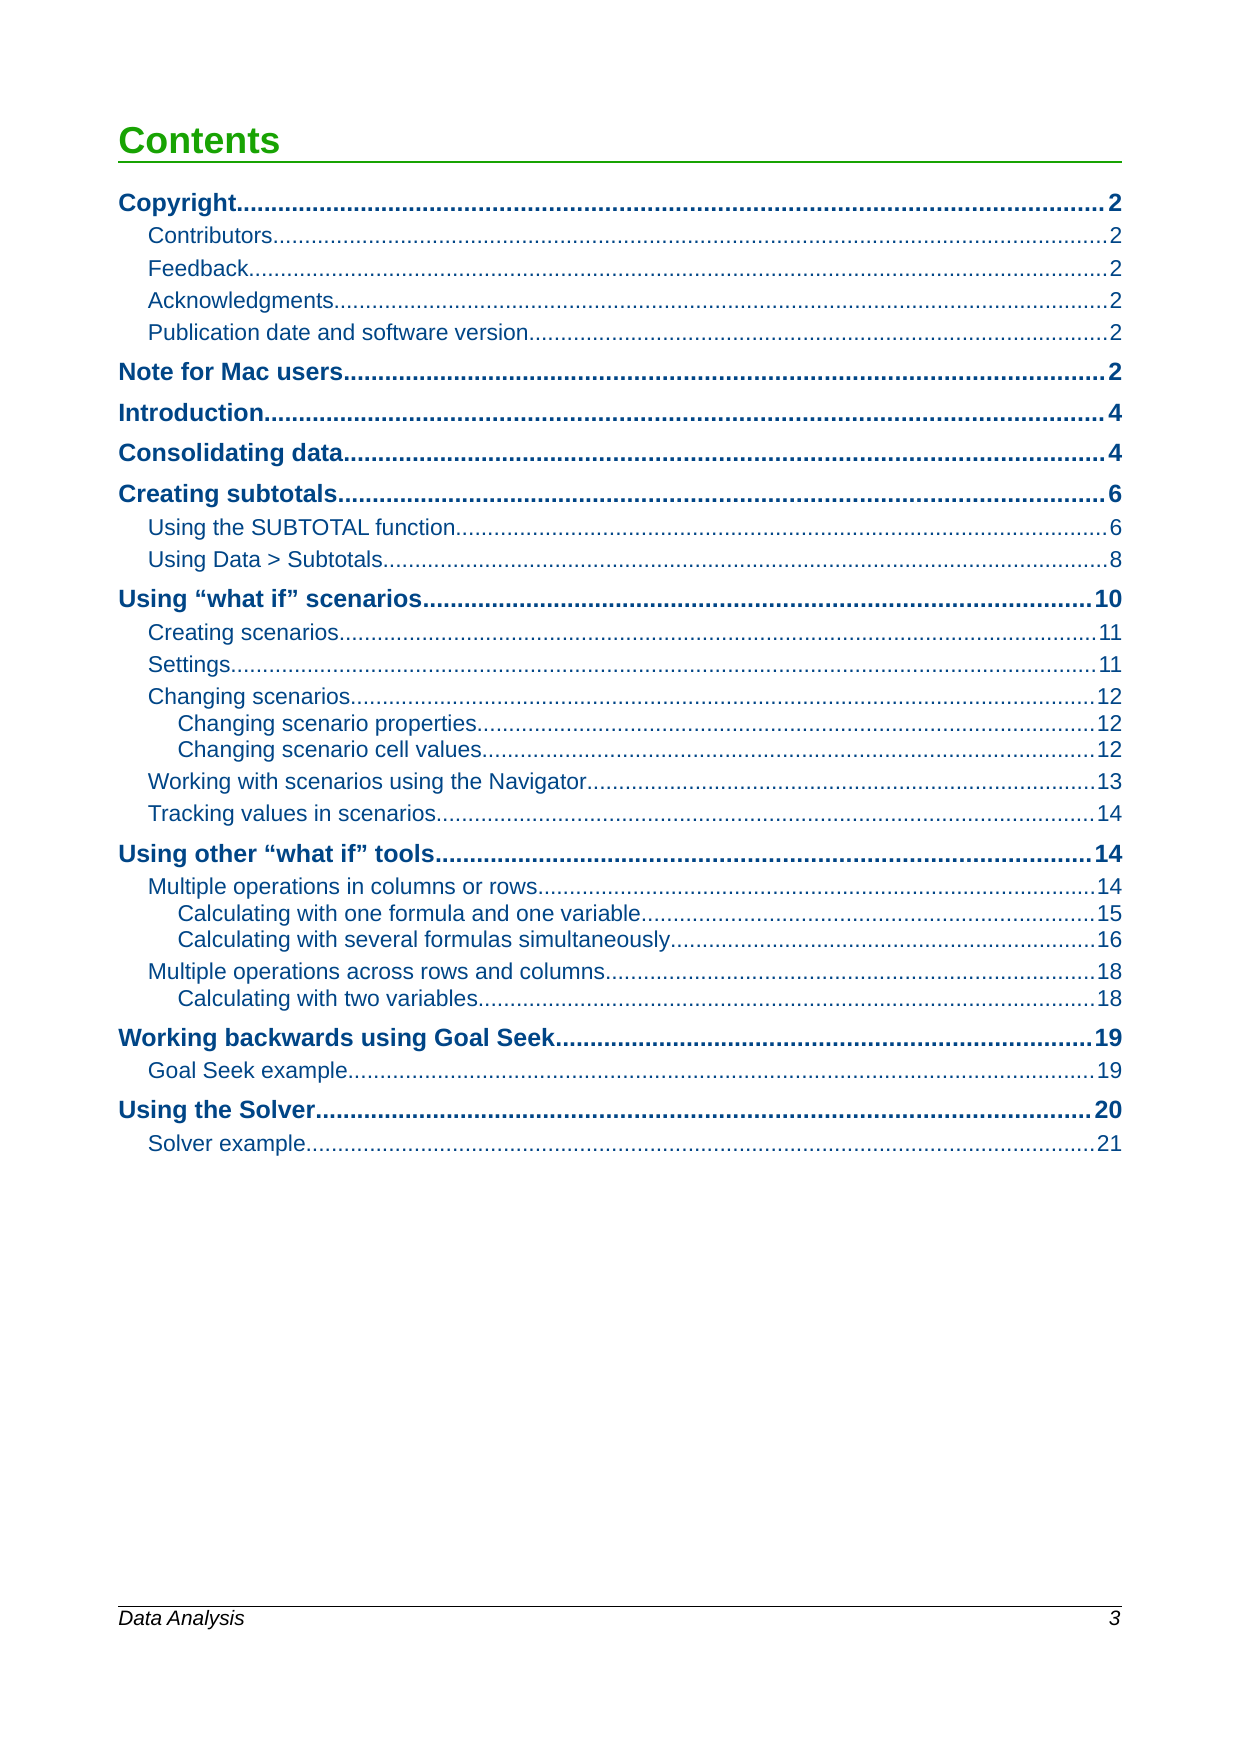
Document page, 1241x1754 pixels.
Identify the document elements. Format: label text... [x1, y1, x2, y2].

text Contributors 2 [148, 222, 1122, 248]
text Working with scenarios using the Navigator 13 [148, 768, 1122, 794]
text Introduction 4 [118, 398, 1122, 426]
text Working backwards using Goal Seek 19 [118, 1023, 1122, 1051]
text Goal Seek example 19 [148, 1057, 1122, 1084]
text Contents [118, 118, 1122, 161]
text Creating subtotals 6 [118, 479, 1122, 507]
text Multiple operations across rows and columns 18 [148, 958, 1122, 984]
text Changing scenario properties 12 [177, 709, 1122, 736]
text Solver example 21 [148, 1130, 1122, 1157]
text Acknowledgments 2 [148, 287, 1122, 313]
text Copyright 2 [118, 187, 1122, 216]
text Creating scenarios 11 [148, 618, 1122, 645]
text Using Data > Subtotals 8 [148, 546, 1122, 572]
text Changing scenario cell values 12 [177, 736, 1122, 762]
text Using other “what if” tools 14 [118, 838, 1122, 867]
text Calculating with two variables 18 [177, 984, 1122, 1011]
text Tracking values in scenarios 14 [148, 800, 1122, 827]
text Publication date and software version 2 [148, 319, 1122, 345]
text Note for Mac users 2 [118, 357, 1122, 386]
text Multiple operations in columns or rows 14 [148, 873, 1122, 899]
text Consolidating data 4 [118, 438, 1122, 467]
text Calculating with one formula and one variable 15 [177, 899, 1122, 926]
text Changing scenarios 12 [148, 683, 1122, 709]
text Calculating with several formulas simultaneously 16 [177, 926, 1122, 952]
text Using the SUBTOTAL function 6 [148, 513, 1122, 540]
text Using the Solver 20 [118, 1096, 1122, 1124]
text Settings 11 [148, 651, 1122, 677]
text Feedback 2 [148, 254, 1122, 281]
text Using “what if” scenarios 10 [118, 584, 1122, 613]
